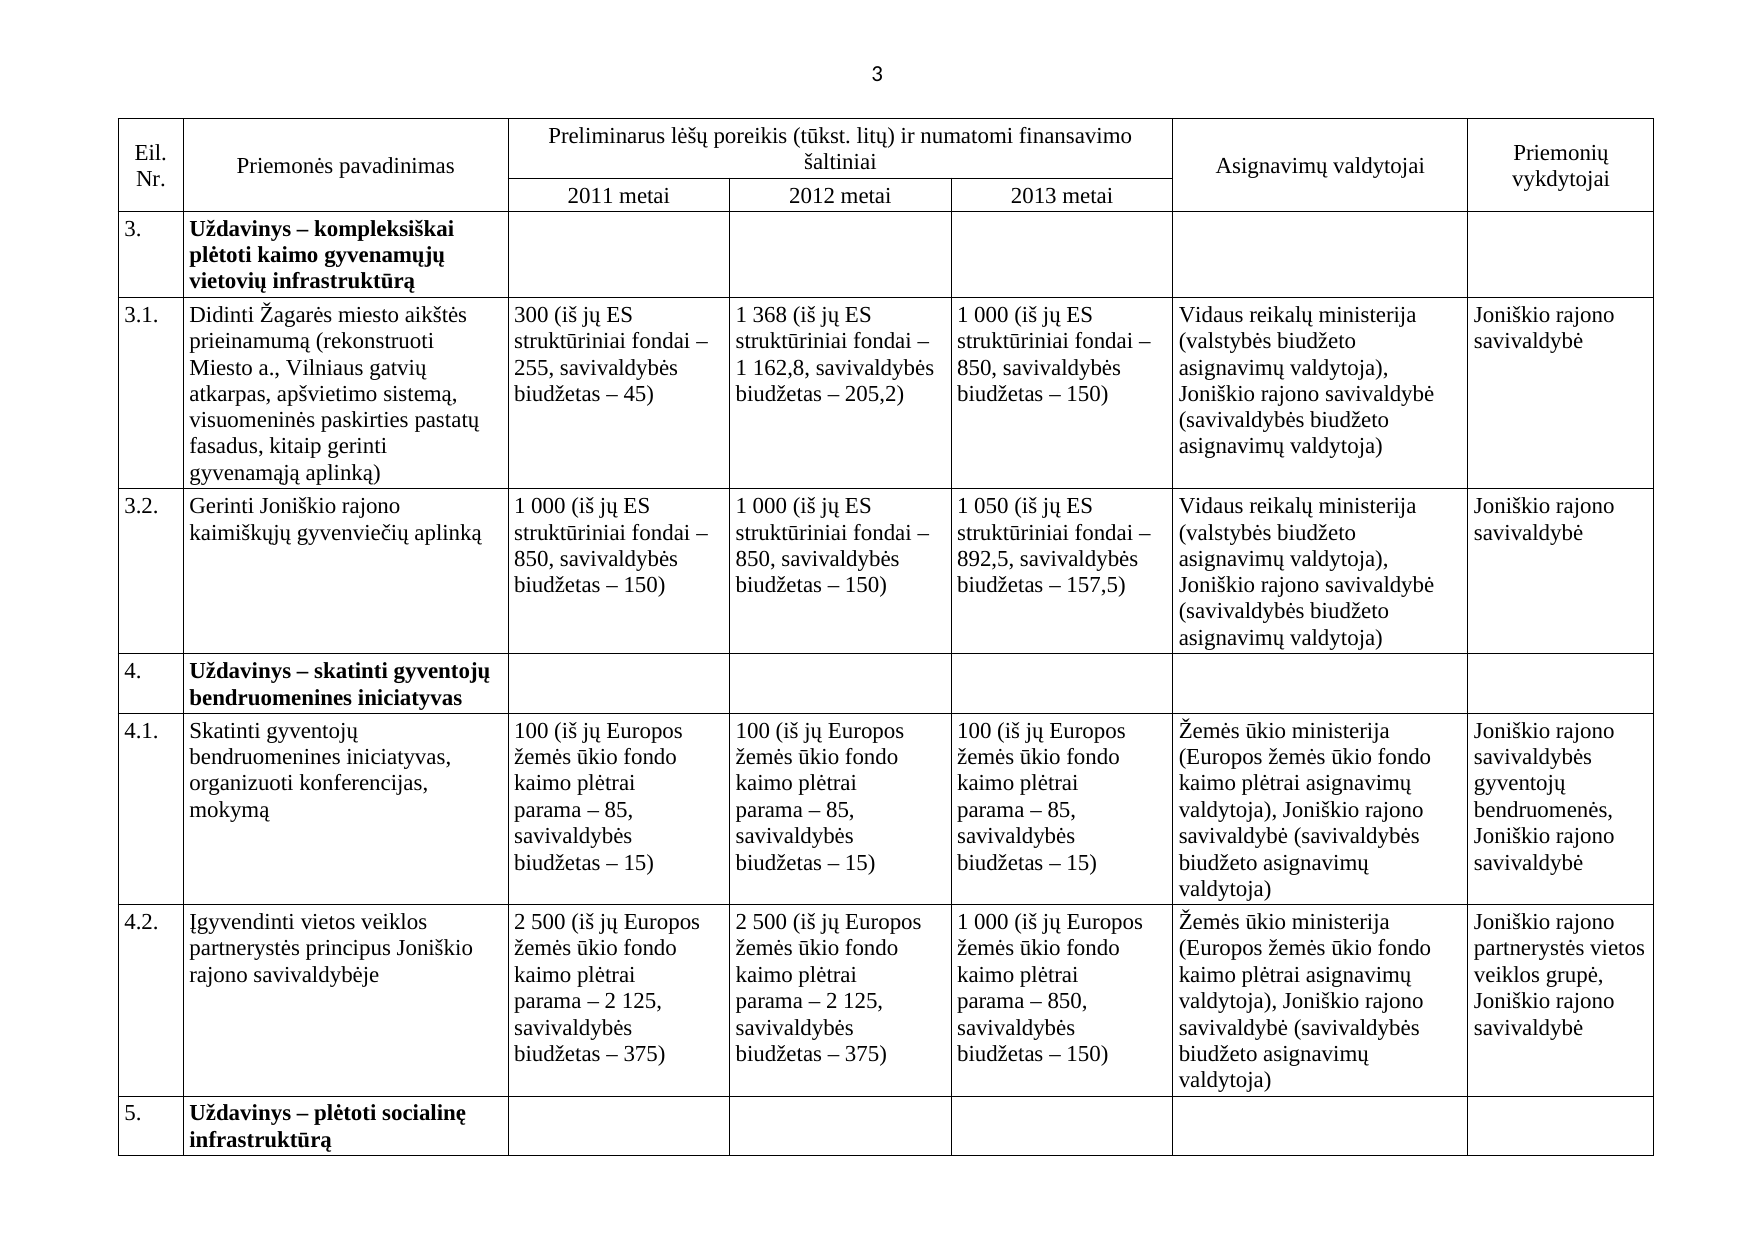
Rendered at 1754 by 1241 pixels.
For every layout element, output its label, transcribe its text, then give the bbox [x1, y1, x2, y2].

table_header Preliminarus lėšų poreikis (tūkst. litų) ir numatomi finansavimo šaltiniai [509, 119, 1172, 178]
table_cell Joniškio rajono savivaldybės gyventojų bendruomenės, Joniškio rajono savivaldybė [1468, 714, 1653, 904]
table_cell 300 (iš jų ES struktūriniai fondai – 255, savivaldybės biudžetas – 45) [509, 298, 729, 488]
table_cell 1 000 (iš jų ES struktūriniai fondai – 850, savivaldybės biudžetas – 150) [509, 489, 729, 653]
table_cell Vidaus reikalų ministerija (valstybės biudžeto asignavimų valdytoja), Joniškio rajono savivaldybė (savivaldybės biudžeto asignavimų valdytoja) [1173, 489, 1467, 653]
table_cell 1 050 (iš jų ES struktūriniai fondai – 892,5, savivaldybės biudžetas – 157,5) [952, 489, 1172, 653]
table_cell [509, 1097, 729, 1155]
table_cell 2 500 (iš jų Europos žemės ūkio fondo kaimo plėtrai parama – 2 125, savivaldybės biudžetas – 375) [509, 905, 729, 1096]
table_cell 1 000 (iš jų ES struktūriniai fondai – 850, savivaldybės biudžetas – 150) [952, 298, 1172, 488]
table_cell [952, 1097, 1172, 1155]
table_cell 3.1. [119, 298, 183, 488]
table_cell 1 000 (iš jų ES struktūriniai fondai – 850, savivaldybės biudžetas – 150) [730, 489, 951, 653]
table_cell Žemės ūkio ministerija (Europos žemės ūkio fondo kaimo plėtrai asignavimų valdytoja), Joniškio rajono savivaldybė (savivaldybės biudžeto asignavimų valdytoja) [1173, 905, 1467, 1096]
table_cell [509, 212, 729, 297]
table_cell 5. [119, 1097, 183, 1155]
table_cell 2011 metai [509, 179, 729, 211]
table_header Priemonės pavadinimas [184, 119, 508, 211]
table_cell Uždavinys – plėtoti socialinę infrastruktūrą [184, 1097, 508, 1155]
table_cell 1 368 (iš jų ES struktūriniai fondai – 1 162,8, savivaldybės biudžetas – 205,2) [730, 298, 951, 488]
table_cell 2 500 (iš jų Europos žemės ūkio fondo kaimo plėtrai parama – 2 125, savivaldybės biudžetas – 375) [730, 905, 951, 1096]
table_cell [1173, 654, 1467, 713]
table_cell 4. [119, 654, 183, 713]
table_cell 100 (iš jų Europos žemės ūkio fondo kaimo plėtrai parama – 85, savivaldybės biudžetas – 15) [509, 714, 729, 904]
table_cell Uždavinys – skatinti gyventojų bendruomenines iniciatyvas [184, 654, 508, 713]
table_cell 100 (iš jų Europos žemės ūkio fondo kaimo plėtrai parama – 85, savivaldybės biudžetas – 15) [730, 714, 951, 904]
table_cell 4.2. [119, 905, 183, 1096]
table_cell 100 (iš jų Europos žemės ūkio fondo kaimo plėtrai parama – 85, savivaldybės biudžetas – 15) [952, 714, 1172, 904]
table_cell [1468, 1097, 1653, 1155]
table_cell [1468, 212, 1653, 297]
table_cell [952, 212, 1172, 297]
table_cell 1 000 (iš jų Europos žemės ūkio fondo kaimo plėtrai parama – 850, savivaldybės biudžetas – 150) [952, 905, 1172, 1096]
table_cell Joniškio rajono savivaldybė [1468, 298, 1653, 488]
table_cell Įgyvendinti vietos veiklos partnerystės principus Joniškio rajono savivaldybėje [184, 905, 508, 1096]
table_cell Vidaus reikalų ministerija (valstybės biudžeto asignavimų valdytoja), Joniškio rajono savivaldybė (savivaldybės biudžeto asignavimų valdytoja) [1173, 298, 1467, 488]
table_cell [1173, 1097, 1467, 1155]
table_cell 4.1. [119, 714, 183, 904]
table_header Asignavimų valdytojai [1173, 119, 1467, 211]
table_cell Joniškio rajono savivaldybė [1468, 489, 1653, 653]
table_cell [952, 654, 1172, 713]
table_cell 2013 metai [952, 179, 1172, 211]
table_cell [730, 212, 951, 297]
table_cell Uždavinys – kompleksiškai plėtoti kaimo gyvenamųjų vietovių infrastruktūrą [184, 212, 508, 297]
table_cell 2012 metai [730, 179, 951, 211]
table_cell [730, 1097, 951, 1155]
table_cell 3. [119, 212, 183, 297]
table_header Priemonių vykdytojai [1468, 119, 1653, 211]
table_cell [1173, 212, 1467, 297]
table_cell Gerinti Joniškio rajono kaimiškųjų gyvenviečių aplinką [184, 489, 508, 653]
table_cell 3.2. [119, 489, 183, 653]
table_header Eil. Nr. [119, 119, 183, 211]
table_cell [509, 654, 729, 713]
table_cell Didinti Žagarės miesto aikštės prieinamumą (rekonstruoti Miesto a., Vilniaus gatvių atkarpas, apšvietimo sistemą, visuomeninės paskirties pastatų fasadus, kitaip gerinti gyvenamąją aplinką) [184, 298, 508, 488]
table_cell [1468, 654, 1653, 713]
table_cell [730, 654, 951, 713]
table_cell Žemės ūkio ministerija (Europos žemės ūkio fondo kaimo plėtrai asignavimų valdytoja), Joniškio rajono savivaldybė (savivaldybės biudžeto asignavimų valdytoja) [1173, 714, 1467, 904]
table_cell Skatinti gyventojų bendruomenines iniciatyvas, organizuoti konferencijas, mokymą [184, 714, 508, 904]
table_cell Joniškio rajono partnerystės vietos veiklos grupė, Joniškio rajono savivaldybė [1468, 905, 1653, 1096]
